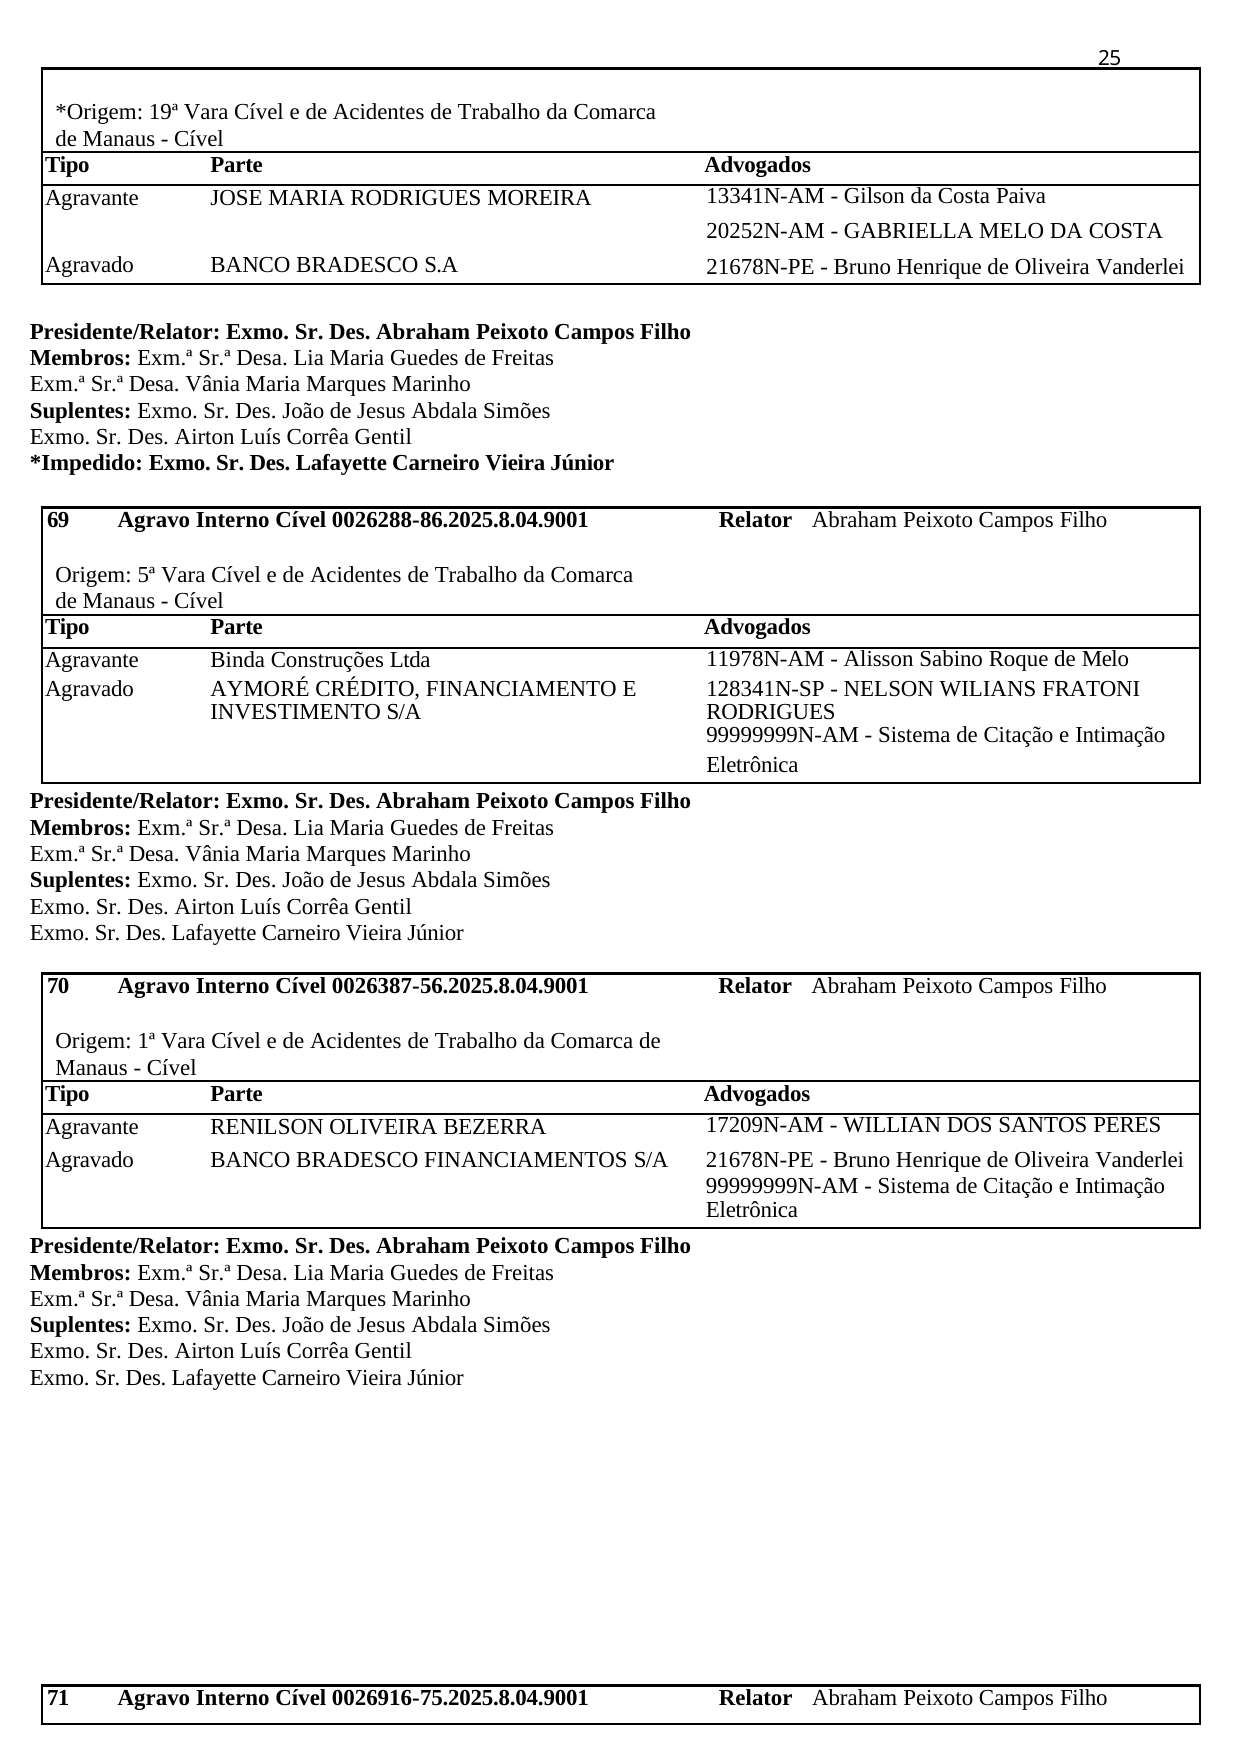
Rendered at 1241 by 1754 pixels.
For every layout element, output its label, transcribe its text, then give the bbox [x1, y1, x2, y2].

text Presidente/Relator: Exmo. Sr. Des. Abraham Peixoto Campos Filho [29, 318, 1211, 344]
text Membros: Exm.ª Sr.ª Desa. Lia Maria Guedes de Freitas Exm.ª Sr.ª Desa. Vânia Maria Marques Marinho Suplentes: Exmo. Sr. Des. João de Jesus Abdala Simões Exmo. Sr. Des. Airton Luís Corrêa Gentil [29, 1258, 1211, 1364]
table_cell Parte [173, 616, 653, 647]
table_cell BANCO BRADESCO FINANCIAMENTOS S/A [173, 1142, 669, 1174]
table_header 69 Agravo Interno Cível 0026288-86.2025.8.04.9001 Origem: 5ª Vara Cível e de Acidentes de Trabalho da Comarca de Manaus - Cível [43, 509, 653, 613]
table_cell 13341N-AM - Gilson da Costa Paiva 20252N-AM - GABRIELLA MELO DA COSTA 21678N-PE - Bruno Henrique de Oliveira Vanderlei [658, 186, 1199, 283]
text Exmo. Sr. Des. Lafayette Carneiro Vieira Júnior [29, 1364, 1211, 1390]
table_cell 128341N-SP - NELSON WILIANS FRATONI [653, 676, 1199, 703]
table_header 71 Agravo Interno Cível 0026916-75.2025.8.04.9001 [43, 1687, 672, 1723]
table_cell [173, 1174, 669, 1201]
table_cell [43, 756, 173, 782]
table_cell 99999999N-AM - Sistema de Citação e Intimação [669, 1174, 1199, 1201]
table_cell Advogados [669, 1082, 1199, 1113]
text Exmo. Sr. Des. Lafayette Carneiro Vieira Júnior [29, 919, 1211, 946]
table_cell Eletrônica [653, 756, 1199, 782]
table_cell Advogados [658, 153, 1199, 184]
table_header 70 Agravo Interno Cível 0026387-56.2025.8.04.9001 Origem: 1ª Vara Cível e de Acidentes de Trabalho da Comarca de Manaus - Cível [43, 975, 669, 1080]
table_cell Agravante [43, 649, 173, 676]
text Presidente/Relator: Exmo. Sr. Des. Abraham Peixoto Campos Filho [29, 1232, 1211, 1258]
table_cell Parte [173, 153, 658, 184]
table_header [658, 70, 1199, 151]
table_header *Origem: 19ª Vara Cível e de Acidentes de Trabalho da Comarca de Manaus - Cível [43, 70, 658, 151]
table_cell [43, 1201, 173, 1227]
table_cell Eletrônica [669, 1201, 1199, 1227]
table_cell 11978N-AM - Alisson Sabino Roque de Melo [653, 649, 1199, 676]
table_header Relator Abraham Peixoto Campos Filho [669, 975, 1199, 1080]
table_cell 17209N-AM - WILLIAN DOS SANTOS PERES [669, 1115, 1199, 1142]
table_cell 99999999N-AM - Sistema de Citação e Intimação [653, 730, 1199, 756]
table_cell Advogados [653, 616, 1199, 647]
table_cell [43, 703, 173, 729]
table_cell RENILSON OLIVEIRA BEZERRA [173, 1115, 669, 1142]
table_cell Agravado [43, 676, 173, 703]
table_cell Tipo [43, 1082, 173, 1113]
table_cell JOSE MARIA RODRIGUES MOREIRA BANCO BRADESCO S.A [173, 186, 658, 283]
table_cell [173, 730, 653, 756]
text Membros: Exm.ª Sr.ª Desa. Lia Maria Guedes de Freitas Exm.ª Sr.ª Desa. Vânia Maria Marques Marinho Suplentes: Exmo. Sr. Des. João de Jesus Abdala Simões Exmo. Sr. Des. Airton Luís Corrêa Gentil [29, 344, 1211, 449]
table_cell Tipo [43, 616, 173, 647]
table_cell Parte [173, 1082, 669, 1113]
text *Impedido: Exmo. Sr. Des. Lafayette Carneiro Vieira Júnior [29, 449, 1211, 476]
text Membros: Exm.ª Sr.ª Desa. Lia Maria Guedes de Freitas Exm.ª Sr.ª Desa. Vânia Maria Marques Marinho Suplentes: Exmo. Sr. Des. João de Jesus Abdala Simões Exmo. Sr. Des. Airton Luís Corrêa Gentil [29, 814, 1211, 919]
table_cell [173, 756, 653, 782]
table_cell Agravado [43, 1142, 173, 1174]
table_cell 21678N-PE - Bruno Henrique de Oliveira Vanderlei [669, 1142, 1199, 1174]
text Presidente/Relator: Exmo. Sr. Des. Abraham Peixoto Campos Filho [29, 787, 1211, 814]
table_cell Tipo [43, 153, 173, 184]
table_cell [43, 1174, 173, 1201]
table_cell [173, 1201, 669, 1227]
table_header Relator Abraham Peixoto Campos Filho [672, 1687, 1199, 1723]
table_cell Agravante [43, 1115, 173, 1142]
table_cell Binda Construções Ltda [173, 649, 653, 676]
table_cell [43, 730, 173, 756]
table_cell AYMORÉ CRÉDITO, FINANCIAMENTO E [173, 676, 653, 703]
table_header Relator Abraham Peixoto Campos Filho [653, 509, 1199, 613]
table_cell INVESTIMENTO S/A [173, 703, 653, 729]
table_cell RODRIGUES [653, 703, 1199, 729]
table_cell Agravante Agravado [43, 186, 173, 283]
